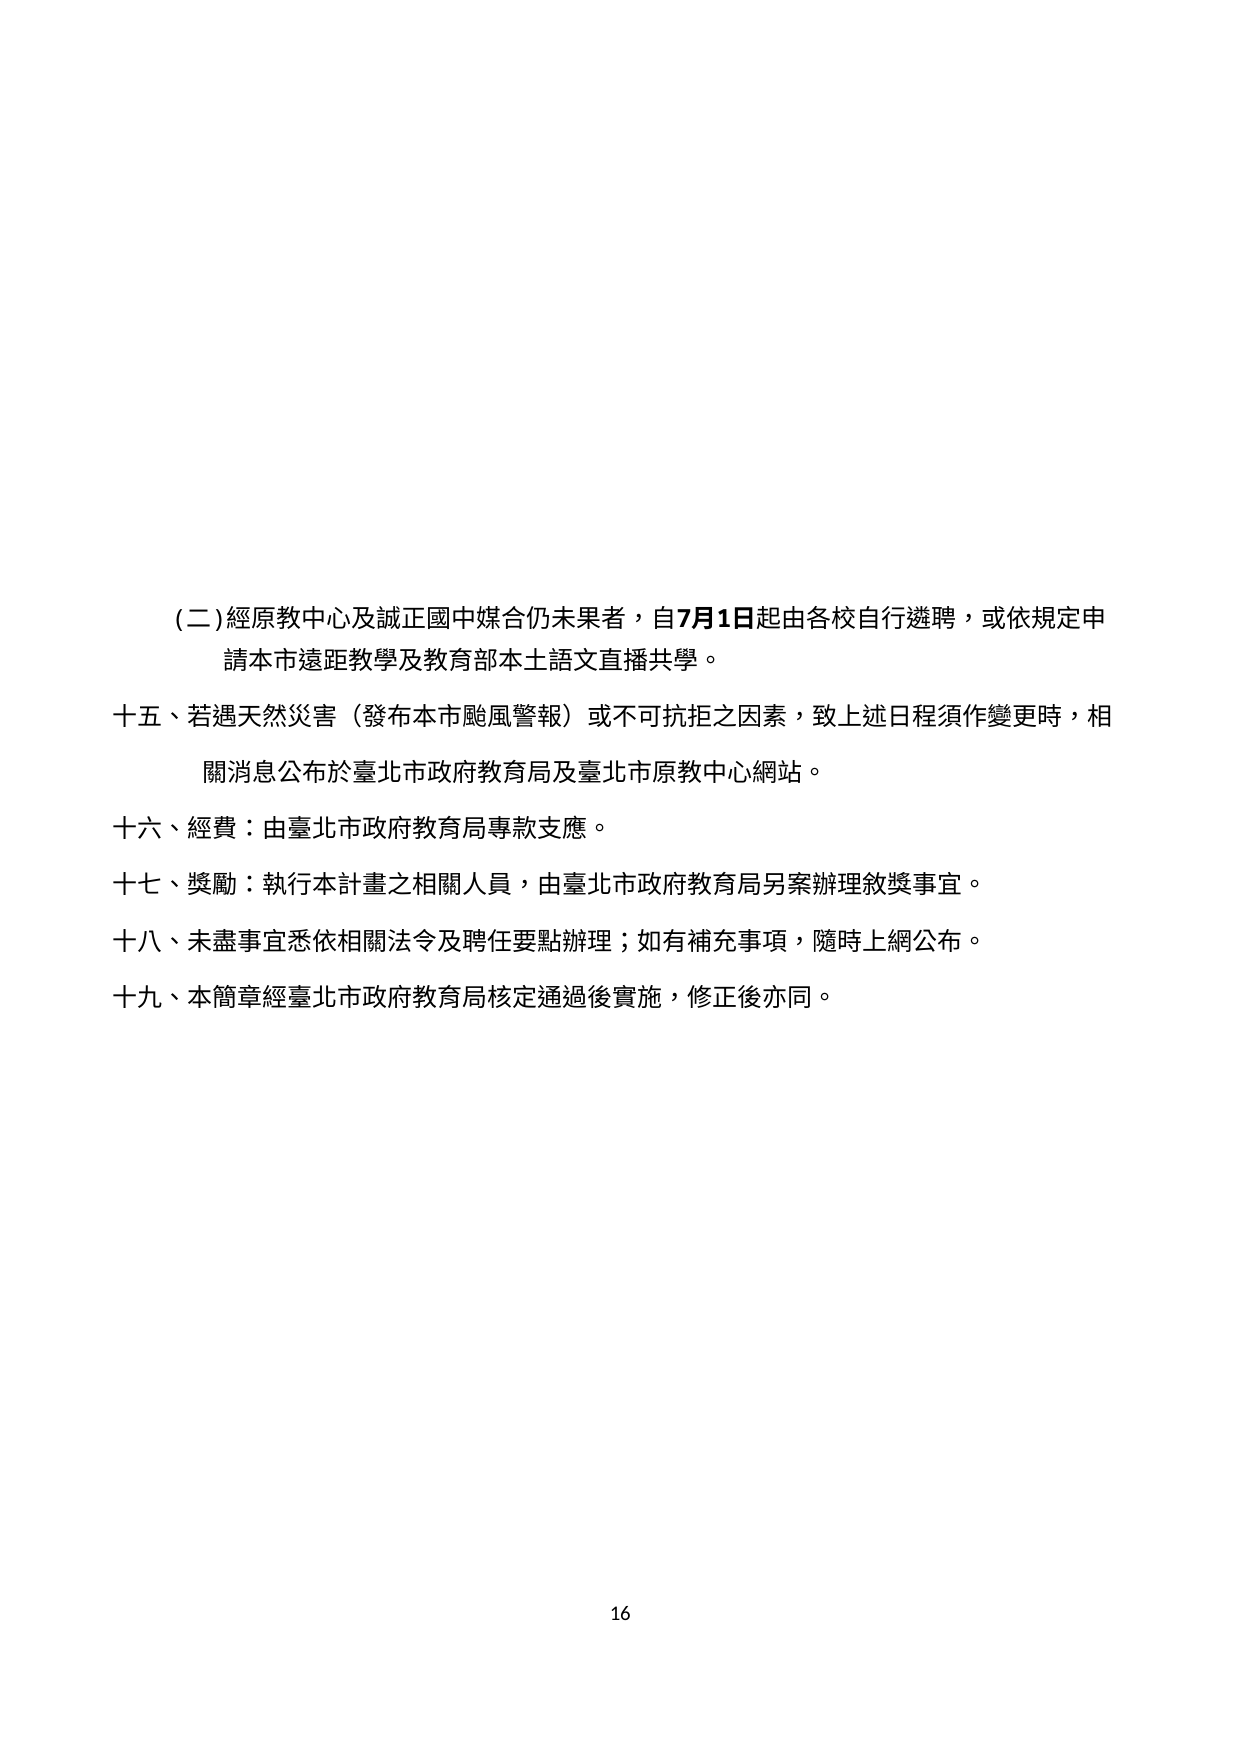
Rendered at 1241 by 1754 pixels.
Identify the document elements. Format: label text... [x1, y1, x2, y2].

text 十五、若遇天然災害（發布本市颱風警報）或不可抗拒之因素，致上述日程須作變更時，相 [112, 692, 1128, 734]
text 十九、本簡章經臺北市政府教育局核定通過後實施，修正後亦同。 [112, 973, 1128, 1014]
text 十七、獎勵：執行本計畫之相關人員，由臺北市政府教育局另案辦理敘獎事宜。 [112, 860, 1128, 902]
text 十八、未盡事宜悉依相關法令及聘任要點辦理；如有補充事項，隨時上網公布。 [112, 917, 1128, 958]
text 關消息公布於臺北市政府教育局及臺北市原教中心網站。 [112, 748, 1128, 790]
text (二)經原教中心及誠正國中媒合仍未果者，自7月1日起由各校自行遴聘，或依規定申請本市遠距教學及教育部本土語文直播共學。 [171, 594, 1128, 677]
text 十六、經費：由臺北市政府教育局專款支應。 [112, 804, 1128, 846]
